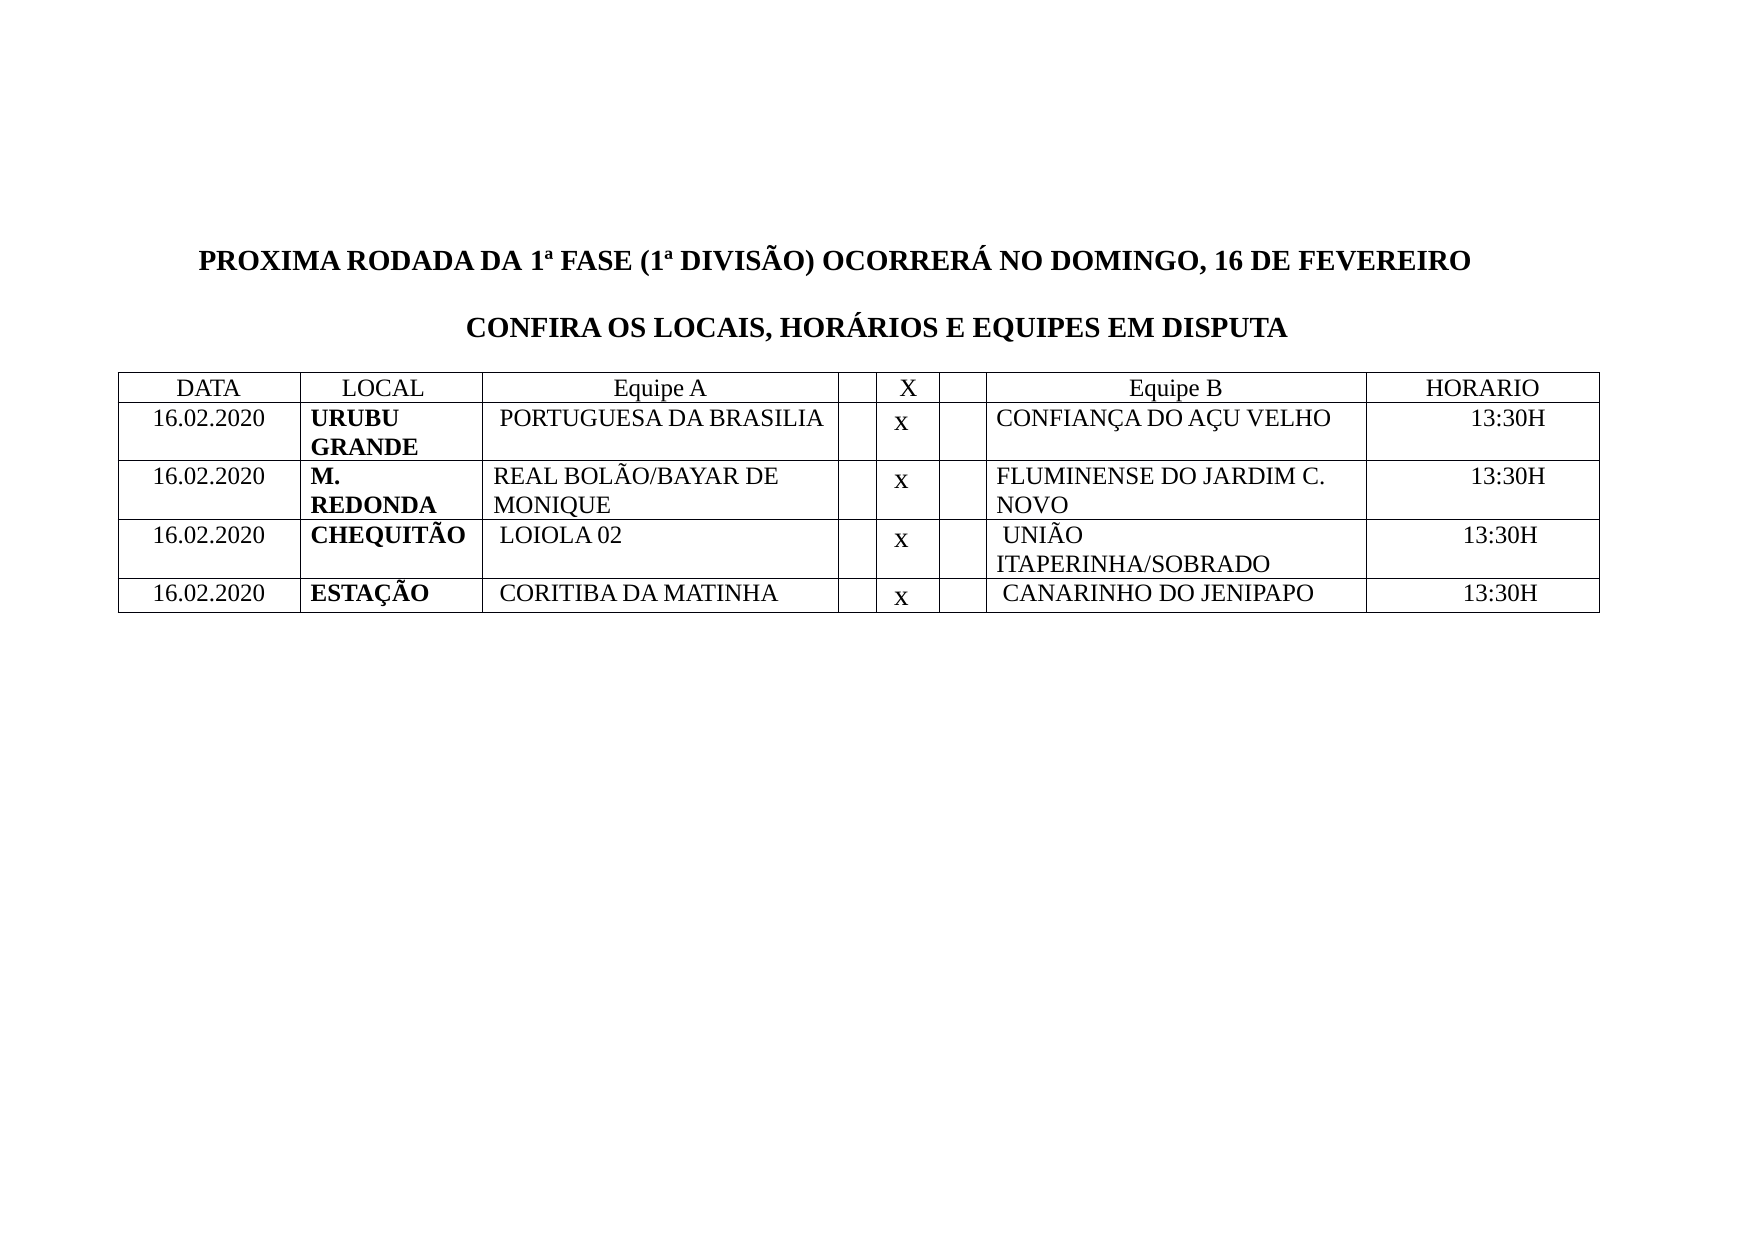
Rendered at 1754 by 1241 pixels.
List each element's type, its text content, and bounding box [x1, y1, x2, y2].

table_cell 13:30H [1367, 579, 1599, 612]
table_cell 16.02.2020 [119, 520, 300, 577]
table_cell [940, 403, 986, 460]
table_cell x [877, 579, 939, 612]
table_header HORARIO [1367, 373, 1599, 402]
table_cell 13:30H [1367, 461, 1599, 519]
table_cell URUBU GRANDE [301, 403, 482, 460]
table_cell 16.02.2020 [119, 461, 300, 519]
table_cell [839, 461, 876, 519]
text PROXIMA RODADA DA 1ª FASE (1ª DIVISÃO) OCORRERÁ NO DOMINGO, 16 DE FEVEREIRO [118, 243, 1636, 276]
table_cell [839, 579, 876, 612]
table_cell REAL BOLÃO/BAYAR DE MONIQUE [483, 461, 838, 519]
table_header DATA [119, 373, 300, 402]
table_cell [839, 403, 876, 460]
table_cell x [877, 461, 939, 519]
table_cell 13:30H [1367, 520, 1599, 577]
table_cell M. REDONDA [301, 461, 482, 519]
table_cell 16.02.2020 [119, 403, 300, 460]
table_cell [940, 461, 986, 519]
table_cell [839, 520, 876, 577]
table_cell PORTUGUESA DA BRASILIA [483, 403, 838, 460]
text CONFIRA OS LOCAIS, HORÁRIOS E EQUIPES EM DISPUTA [118, 310, 1636, 343]
table_cell CORITIBA DA MATINHA [483, 579, 838, 612]
table_cell LOIOLA 02 [483, 520, 838, 577]
table_header Equipe A [483, 373, 838, 402]
table_cell 16.02.2020 [119, 579, 300, 612]
table_header LOCAL [301, 373, 482, 402]
table_cell CHEQUITÃO [301, 520, 482, 577]
table_cell x [877, 520, 939, 577]
table_header [839, 373, 876, 402]
table_cell CANARINHO DO JENIPAPO [987, 579, 1366, 612]
table_header X [877, 373, 939, 402]
table_header [940, 373, 986, 402]
table_cell ESTAÇÃO [301, 579, 482, 612]
table_cell [940, 579, 986, 612]
table_cell x [877, 403, 939, 460]
table_header Equipe B [987, 373, 1366, 402]
table_cell [940, 520, 986, 577]
table_cell 13:30H [1367, 403, 1599, 460]
table_cell FLUMINENSE DO JARDIM C. NOVO [987, 461, 1366, 519]
table_cell UNIÃO ITAPERINHA/SOBRADO [987, 520, 1366, 577]
table_cell CONFIANÇA DO AÇU VELHO [987, 403, 1366, 460]
